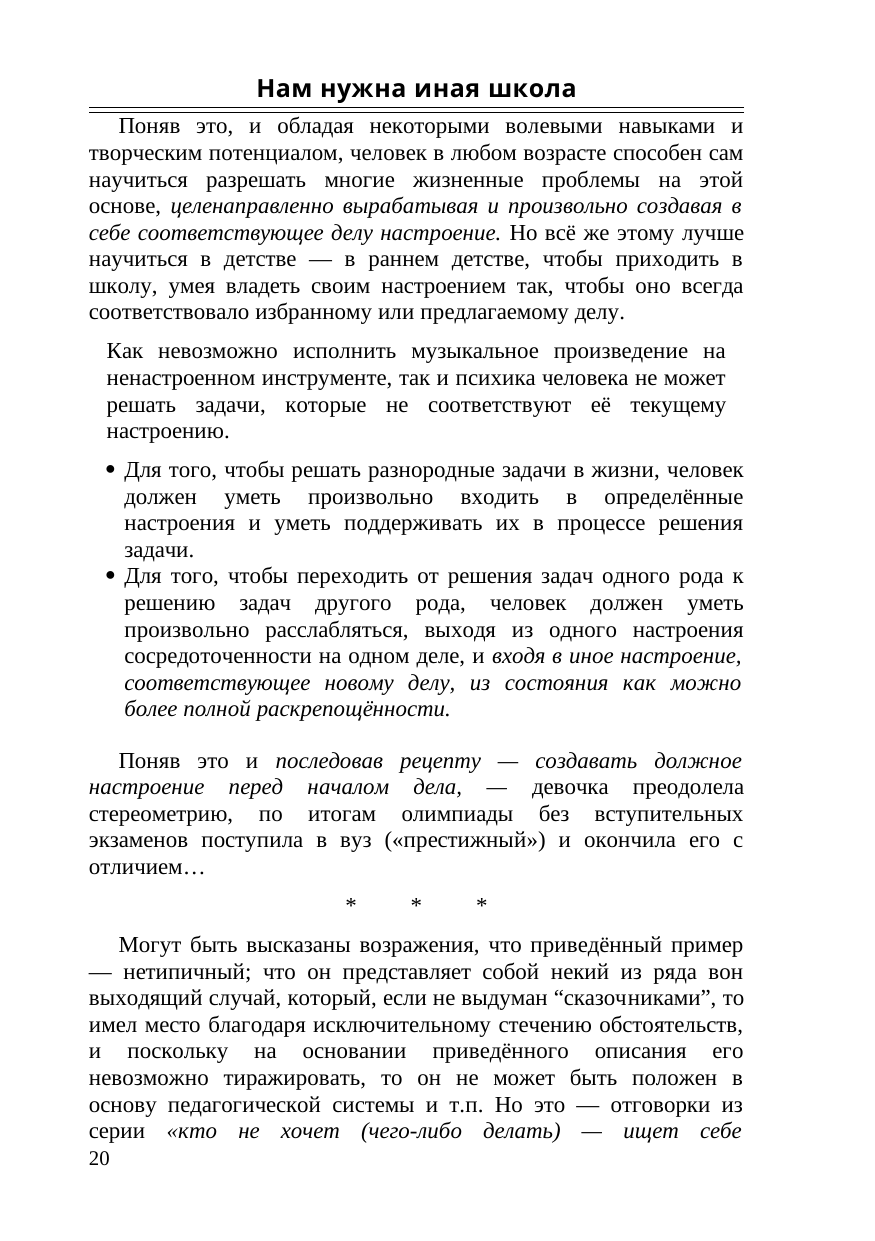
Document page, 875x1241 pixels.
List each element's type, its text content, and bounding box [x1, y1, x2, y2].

text * * * [89, 892, 744, 918]
list Для того, чтобы переходить от решения задач одного рода к решению задач другого рода, человек должен уметь произвольно расслабляться, выходя из одного настроения сосредоточенности на одном деле, и входя в иное настроение, соответствующее новому делу, из состояния как можно более полной раскрепощённости. [106, 562, 744, 722]
text Поняв это и последовав рецепту — создавать должное настроение перед началом дела, — девочка преодолела стереометрию, по итогам олимпиады без вступительных экзаменов поступила в вуз («престижный») и окончила его с отличием… [89, 747, 744, 879]
text Поняв это, и обладая некоторыми волевыми навыками и творческим потенциалом, человек в любом возрасте способен сам научиться разрешать многие жизненные проблемы на этой основе, целенаправленно вырабатывая и произвольно создавая в себе соответствующее делу настроение. Но всё же этому лучше научиться в детстве — в раннем детстве, чтобы приходить в школу, умея владеть своим настроением так, чтобы оно всегда соответствовало избранному или предлагаемому делу. [89, 113, 744, 325]
list Для того, чтобы решать разнородные задачи в жизни, человек должен уметь произвольно входить в определённые настроения и уметь поддерживать их в процессе решения задачи. [106, 456, 744, 562]
text Как невозможно исполнить музыкальное произведение на ненастроенном инструменте, так и психика человека не может решать задачи, которые не соответствуют её текущему настроению. [106, 337, 726, 443]
text Могут быть высказаны возражения, что приведённый пример — нетипичный; что он представляет собой некий из ряда вон выходящий случай, который, если не выдуман “сказоч­никами”, то имел место благодаря исключительному стечению обстоятельств, и поскольку на основании приведённого описания его невозможно тиражировать, то он не может быть положен в основу педагогической системы и т.п. Но это — отговорки из серии «кто не хочет (чего-либо делать) — ищет себе [89, 931, 744, 1143]
